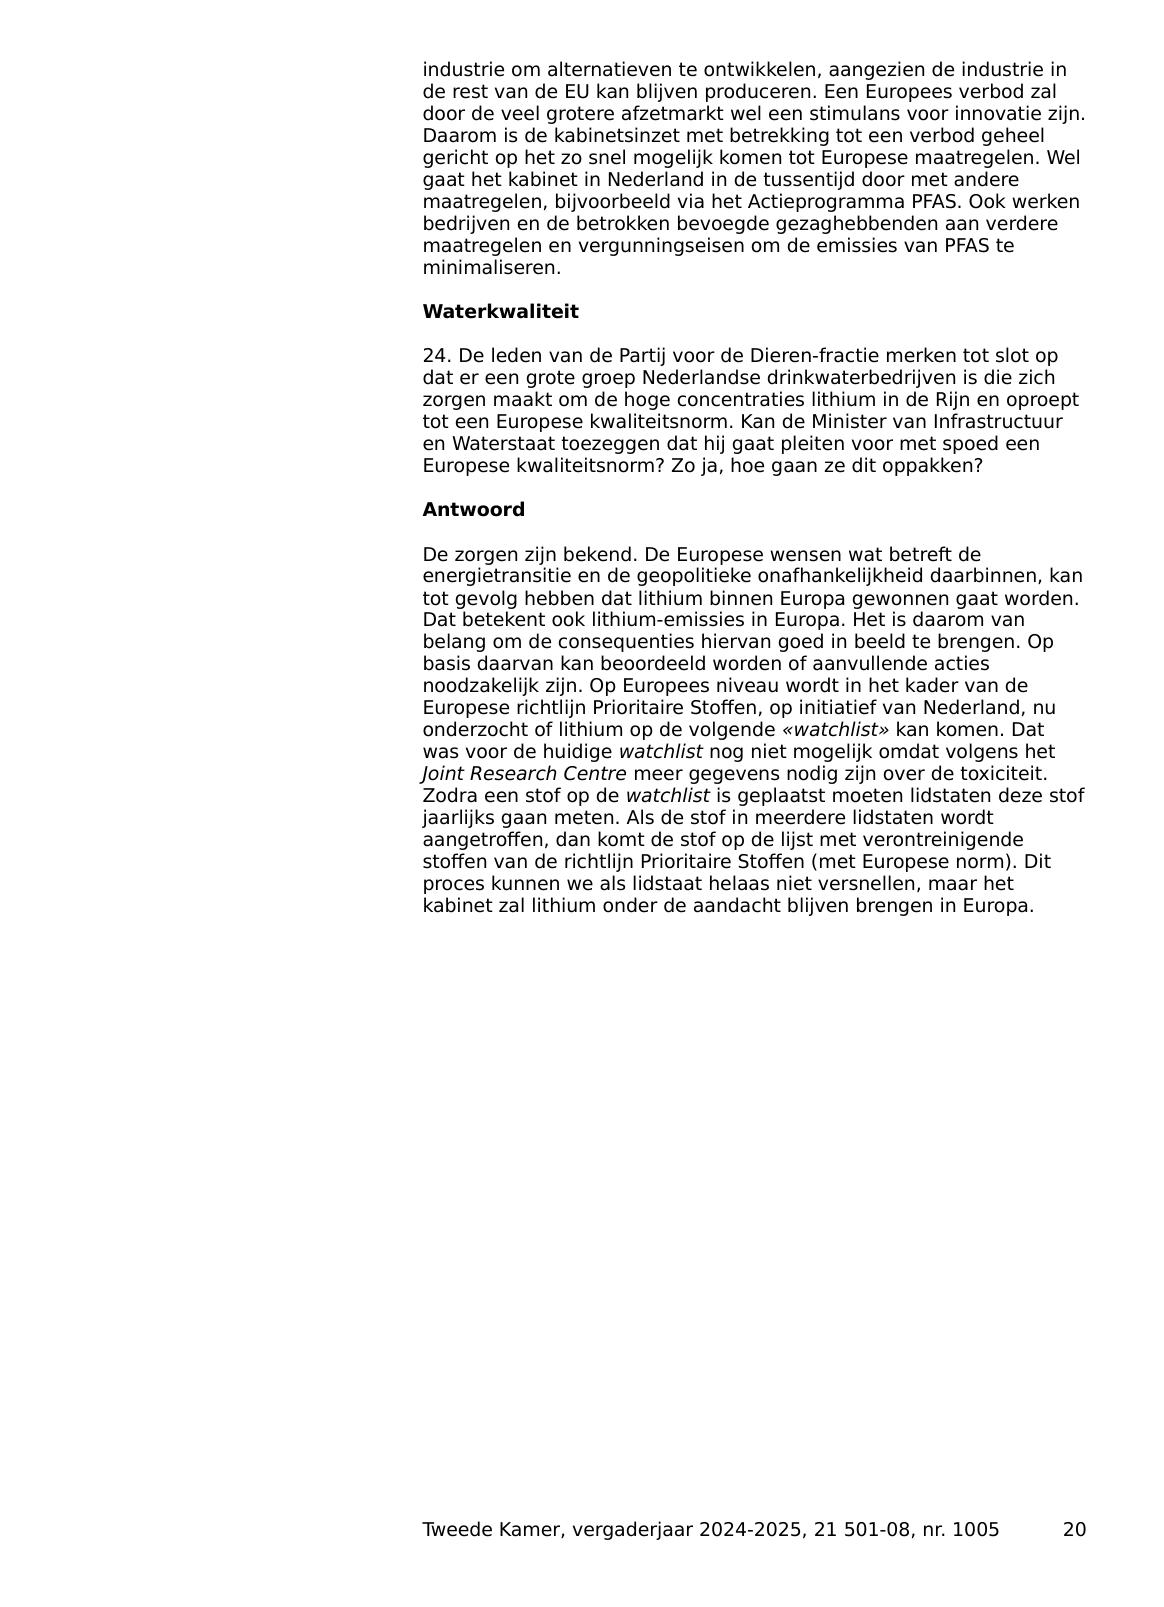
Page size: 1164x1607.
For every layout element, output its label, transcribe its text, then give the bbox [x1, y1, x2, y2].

text De zorgen zijn bekend. De Europese wensen wat betreft de energietransitie en de geopolitieke onafhankelijkheid daarbinnen, kan tot gevolg hebben dat lithium binnen Europa gewonnen gaat worden. Dat betekent ook lithium-emissies in Europa. Het is daarom van belang om de consequenties hiervan goed in beeld te brengen. Op basis daarvan kan beoordeeld worden of aanvullende acties noodzakelijk zijn. Op Europees niveau wordt in het kader van de Europese richtlijn Prioritaire Stoffen, op initiatief van Nederland, nu onderzocht of lithium op de volgende «watchlist» kan komen. Dat was voor de huidige watchlist nog niet mogelijk omdat volgens het Joint Research Centre meer gegevens nodig zijn over de toxiciteit. Zodra een stof op de watchlist is geplaatst moeten lidstaten deze stof jaarlijks gaan meten. Als de stof in meerdere lidstaten wordt aangetroffen, dan komt de stof op de lijst met verontreinigende stoffen van de richtlijn Prioritaire Stoffen (met Europese norm). Dit proces kunnen we als lidstaat helaas niet versnellen, maar het kabinet zal lithium onder de aandacht blijven brengen in Europa. [422, 543, 1087, 917]
text Daarom is de kabinetsinzet met betrekking tot een verbod geheel gericht op het zo snel mogelijk komen tot Europese maatregelen. Wel gaat het kabinet in Nederland in de tussentijd door met andere maatregelen, bijvoorbeeld via het Actieprogramma PFAS. Ook werken bedrijven en de betrokken bevoegde gezaghebbenden aan verdere maatregelen en vergunningseisen om de emissies van PFAS te minimaliseren. [422, 125, 1087, 279]
subtitle Waterkwaliteit [422, 301, 1087, 323]
subtitle Antwoord [422, 499, 1087, 521]
text 24. De leden van de Partij voor de Dieren-fractie merken tot slot op dat er een grote groep Nederlandse drinkwaterbedrijven is die zich zorgen maakt om de hoge concentraties lithium in de Rijn en oproept tot een Europese kwaliteitsnorm. Kan de Minister van Infrastructuur en Waterstaat toezeggen dat hij gaat pleiten voor met spoed een Europese kwaliteitsnorm? Zo ja, hoe gaan ze dit oppakken? [422, 345, 1087, 477]
text industrie om alternatieven te ontwikkelen, aangezien de industrie in de rest van de EU kan blijven produceren. Een Europees verbod zal door de veel grotere afzetmarkt wel een stimulans voor innovatie zijn. [422, 59, 1087, 125]
